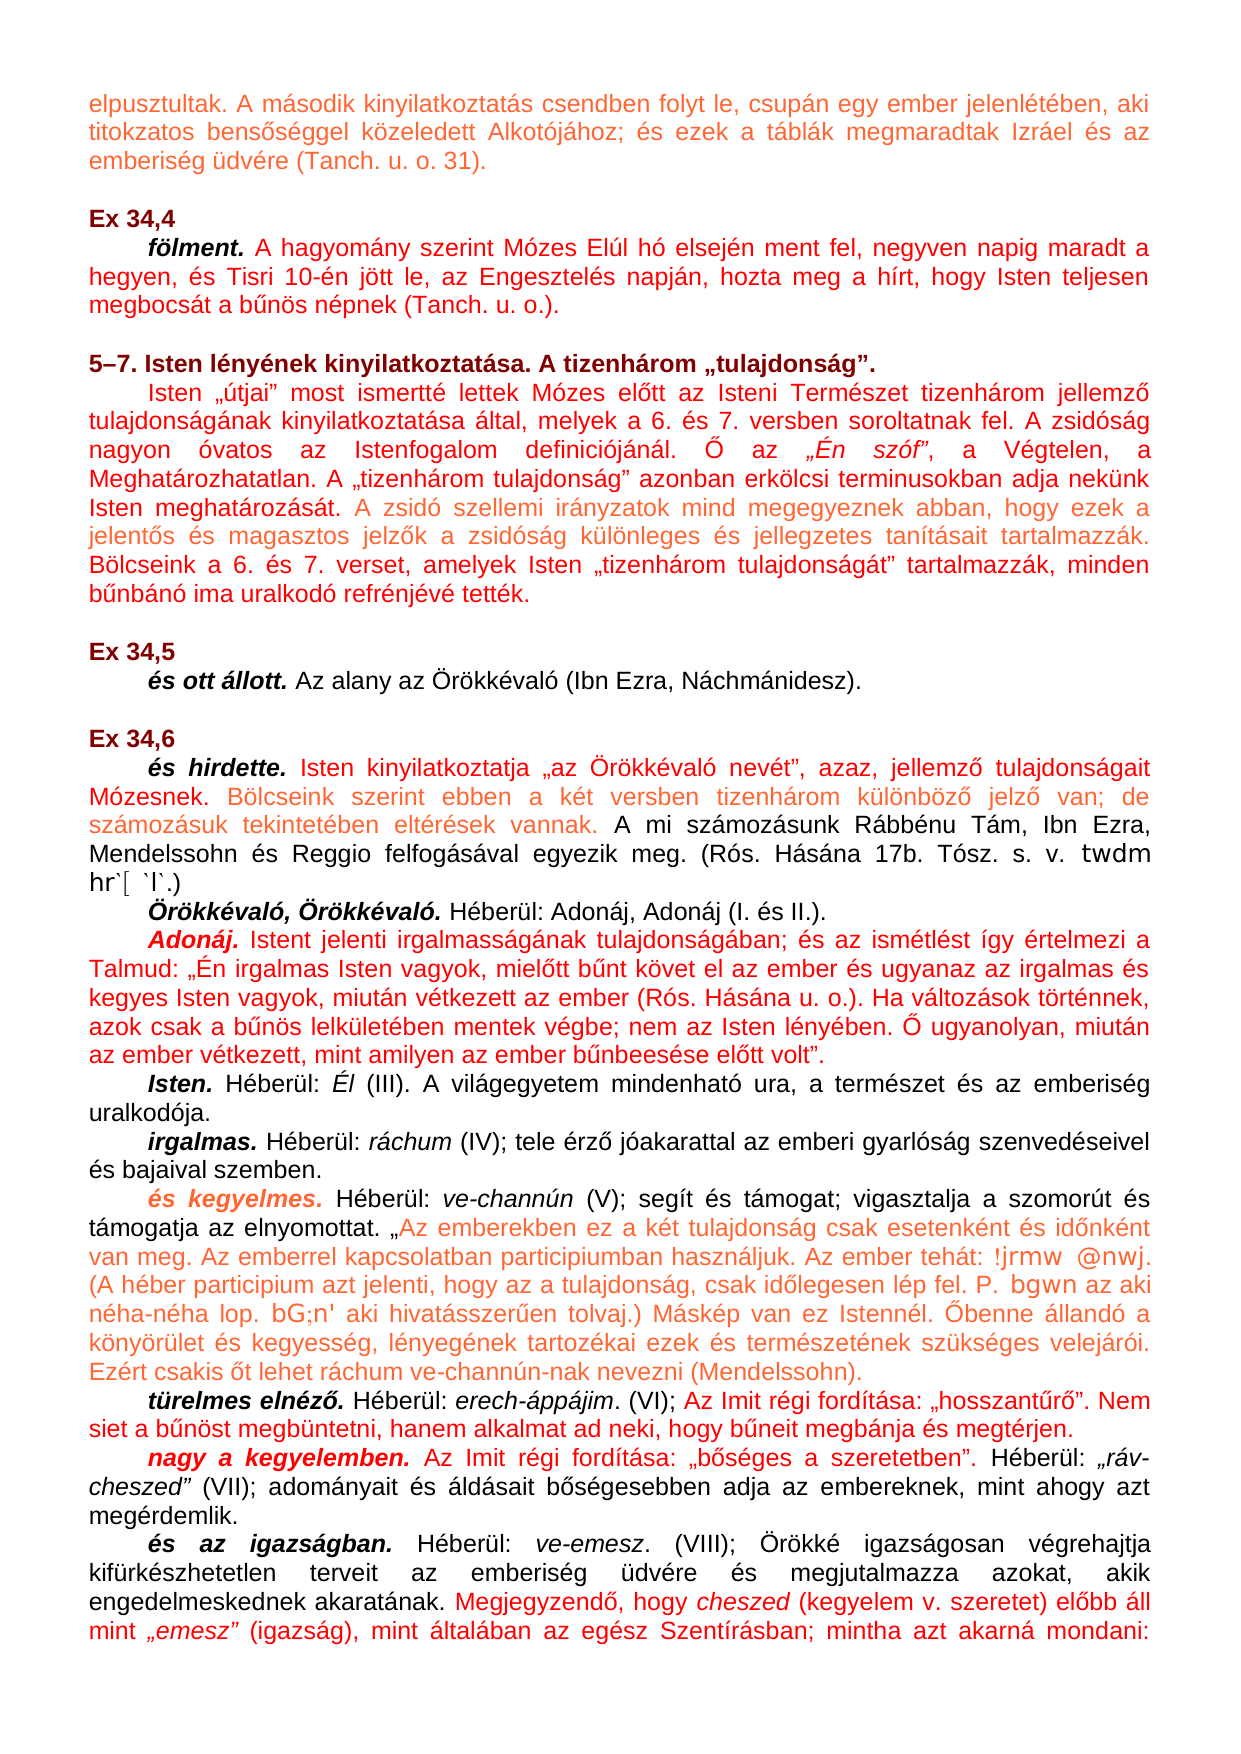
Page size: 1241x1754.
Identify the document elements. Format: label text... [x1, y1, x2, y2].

text irgalmas. Héberül: ráchum (IV); tele érző jóakarattal az emberi gyarlóság szenvedéseivel és bajaival szemben. [88, 1127, 1152, 1184]
text Ex 34,5 [88, 637, 1152, 666]
text Isten. Héberül: Él (III). A világegyetem mindenható ura, a természet és az emberiség uralkodója. [88, 1069, 1152, 1127]
text és az igazságban. Héberül: ve-emesz. (VIII); Örökké igazságosan végrehajtja kifürkészhetetlen terveit az emberiség üdvére és megjutalmazza azokat, akik engedelmeskednek akaratának. Megjegyzendő, hogy cheszed (kegyelem v. szeretet) előbb áll mint „emesz” (igazság), mint általában az egész Szentírásban; mintha azt akarná mondani: [88, 1529, 1152, 1644]
text Adonáj. Istent jelenti irgalmasságának tulajdonságában; és az ismétlést így értelmezi a Talmud: „Én irgalmas Isten vagyok, mielőtt bűnt követ el az ember és ugyanaz az irgalmas és kegyes Isten vagyok, miután vétkezett az ember (Rós. Hásána u. o.). Ha változások történnek, azok csak a bűnös lelkületében mentek végbe; nem az Isten lényében. Ő ugyanolyan, miután az ember vétkezett, mint amilyen az ember bűnbeesése előtt volt”. [88, 925, 1152, 1069]
text és ott állott. Az alany az Örökkévaló (Ibn Ezra, Náchmánidesz). [88, 666, 1152, 694]
text és hirdette. Isten kinyilatkoztatja „az Örökkévaló nevét”, azaz, jellemző tulajdonságait Mózesnek. Bölcseink szerint ebben a két versben tizenhárom különböző jelző van; de számozásuk tekintetében eltérések vannak. A mi számozásunk Rábbénu Tám, Ibn Ezra, Mendelssohn és Reggio felfogásával egyezik meg. (Rós. Hásána 17b. Tósz. s. v. twdm hr`[ `l`.) [88, 753, 1152, 897]
text Örökkévaló, Örökkévaló. Héberül: Adonáj, Adonáj (I. és II.). [88, 897, 1152, 925]
text nagy a kegyelemben. Az Imit régi fordítása: „bőséges a szeretetben”. Héberül: „ráv-cheszed” (VII); adományait és áldásait bőségesebben adja az embereknek, mint ahogy azt megérdemlik. [88, 1443, 1152, 1529]
text fölment. A hagyomány szerint Mózes Elúl hó elsején ment fel, negyven napig maradt a hegyen, és Tisri 10-én jött le, az Engesztelés napján, hozta meg a hírt, hogy Isten teljesen megbocsát a bűnös népnek (Tanch. u. o.). [88, 233, 1152, 319]
text Ex 34,4 [88, 204, 1152, 233]
text Isten „útjai” most ismertté lettek Mózes előtt az Isteni Természet tizenhárom jellemző tulajdonságának kinyilatkoztatása által, melyek a 6. és 7. versben soroltatnak fel. A zsidóság nagyon óvatos az Istenfogalom definiciójánál. Ő az „Én szóf”, a Végtelen, a Meghatározhatatlan. A „tizenhárom tulajdonság” azonban erkölcsi terminusokban adja nekünk Isten meghatározását. A zsidó szellemi irányzatok mind megegyeznek abban, hogy ezek a jelentős és magasztos jelzők a zsidóság különleges és jellegzetes tanításait tartalmazzák. Bölcseink a 6. és 7. verset, amelyek Isten „tizenhárom tulajdonságát” tartalmazzák, minden bűnbánó ima uralkodó refrénjévé tették. [88, 377, 1152, 607]
text Ex 34,6 [88, 724, 1152, 753]
text és kegyelmes. Héberül: ve-channún (V); segít és támogat; vigasztalja a szomorút és támogatja az elnyomottat. „Az emberekben ez a két tulajdonság csak esetenként és időnként van meg. Az emberrel kapcsolatban participiumban használjuk. Az ember tehát: !jrmw @nwj. (A héber participium azt jelenti, hogy az a tulajdonság, csak időlegesen lép fel. P. bgwn az aki néha-néha lop. bG;n' aki hivatásszerűen tolvaj.) Máskép van ez Istennél. Őbenne állandó a könyörület és kegyesség, lényegének tartozékai ezek és természetének szükséges velejárói. Ezért csakis őt lehet ráchum ve-channún-nak nevezni (Mendelssohn). [88, 1184, 1152, 1386]
text türelmes elnéző. Héberül: erech-áppájim. (VI); Az Imit régi fordítása: „hosszantűrő”. Nem siet a bűnöst megbüntetni, hanem alkalmat ad neki, hogy bűneit megbánja és megtérjen. [88, 1386, 1152, 1443]
text 5–7. Isten lényének kinyilatkoztatása. A tizenhárom „tulajdonság”. [88, 349, 1152, 377]
text elpusztultak. A második kinyilatkoztatás csendben folyt le, csupán egy ember jelenlétében, aki titokzatos bensőséggel közeledett Alkotójához; és ezek a táblák megmaradtak Izráel és az emberiség üdvére (Tanch. u. o. 31). [88, 88, 1152, 175]
